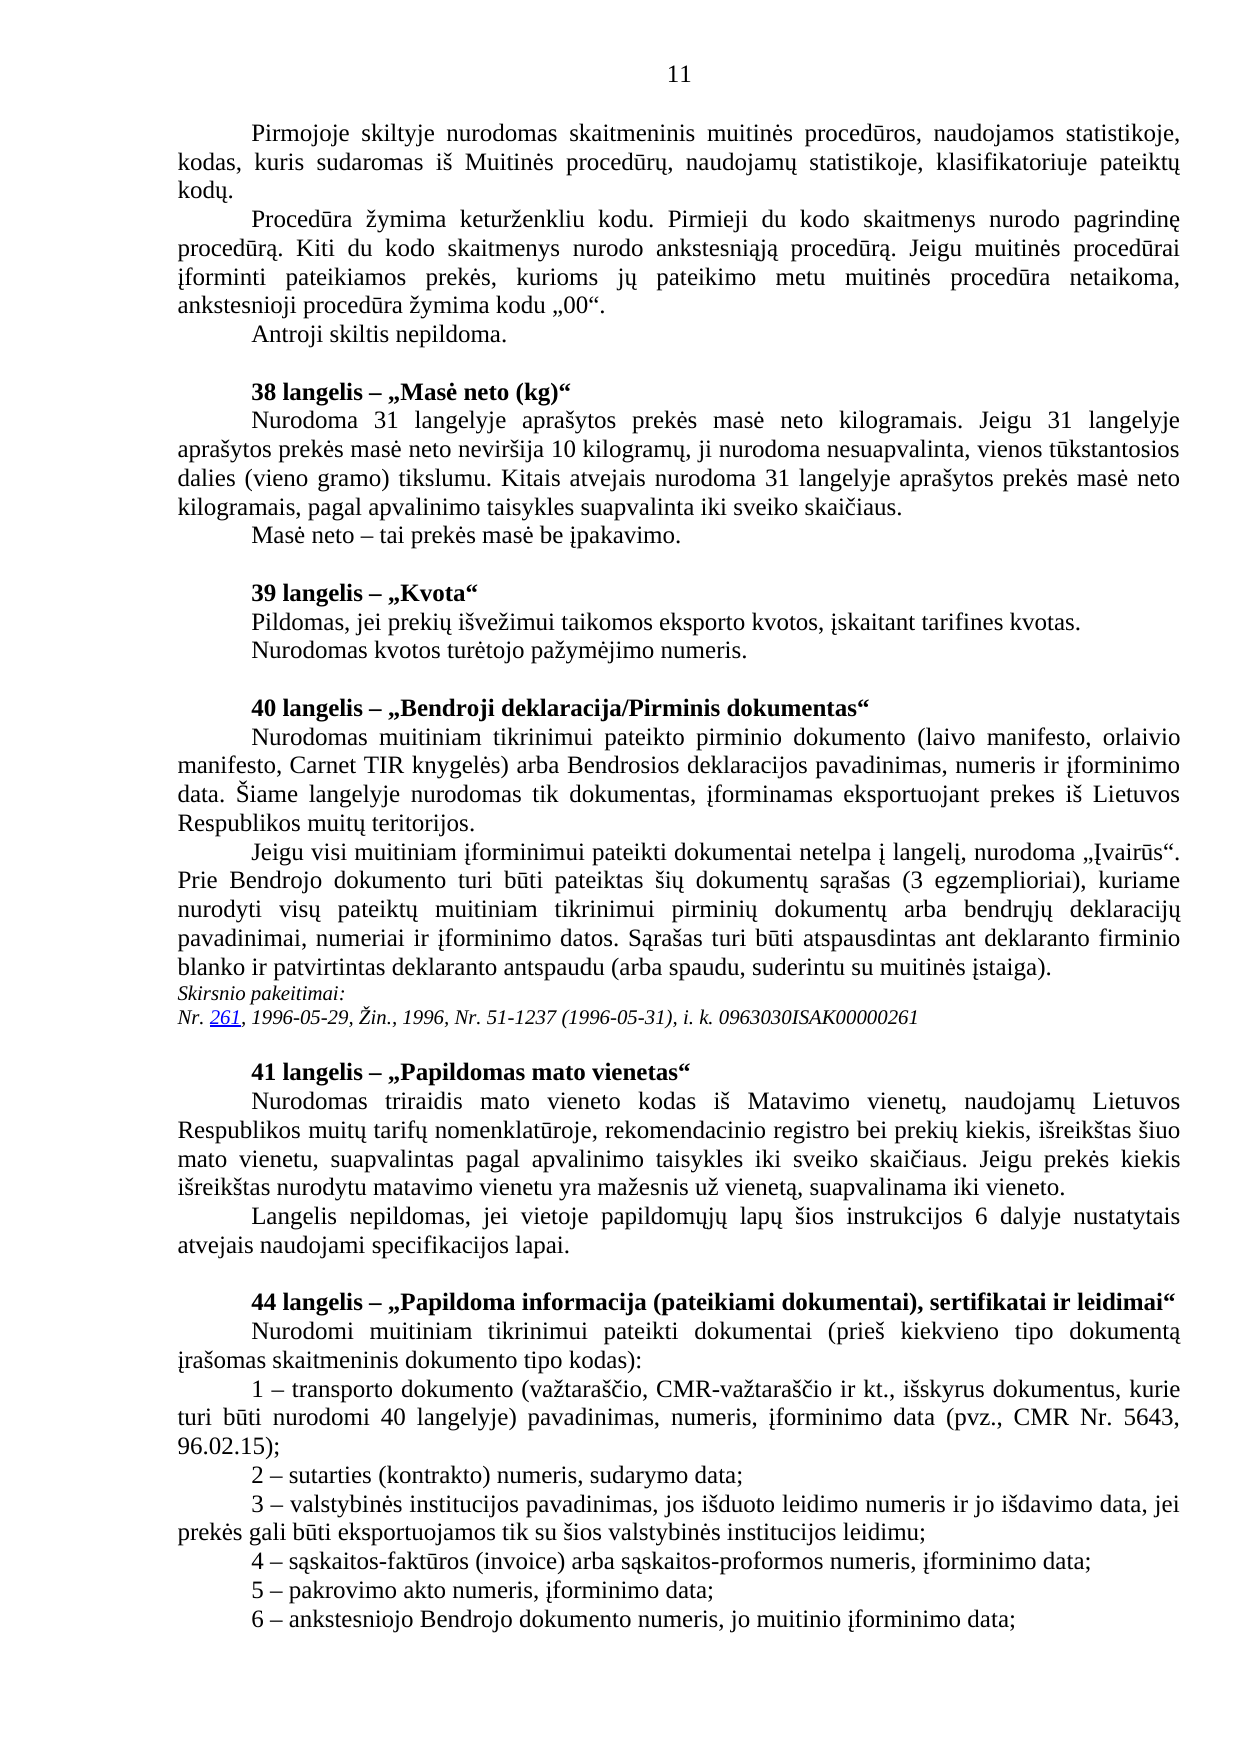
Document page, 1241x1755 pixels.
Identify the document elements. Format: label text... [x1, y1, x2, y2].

text 3 – valstybinės institucijos pavadinimas, jos išduoto leidimo numeris ir jo išdavimo data, jei prekės gali būti eksportuojamos tik su šios valstybinės institucijos leidimu; [177, 1489, 1181, 1546]
text Pildomas, jei prekių išvežimui taikomos eksporto kvotos, įskaitant tarifines kvotas. [177, 607, 1181, 636]
text Nurodomi muitiniam tikrinimui pateikti dokumentai (prieš kiekvieno tipo dokumentą įrašomas skaitmeninis dokumento tipo kodas): [177, 1316, 1181, 1374]
text Procedūra žymima keturženkliu kodu. Pirmieji du kodo skaitmenys nurodo pagrindinę procedūrą. Kiti du kodo skaitmenys nurodo ankstesniąją procedūrą. Jeigu muitinės procedūrai įforminti pateikiamos prekės, kurioms jų pateikimo metu muitinės procedūra netaikoma, ankstesnioji procedūra žymima kodu „00“. [177, 204, 1181, 319]
text Pirmojoje skiltyje nurodomas skaitmeninis muitinės procedūros, naudojamos statistikoje, kodas, kuris sudaromas iš Muitinės procedūrų, naudojamų statistikoje, klasifikatoriuje pateiktų kodų. [177, 118, 1181, 204]
text 44 langelis – „Papildoma informacija (pateikiami dokumentai), sertifikatai ir leidimai“ [177, 1287, 1181, 1316]
text 4 – sąskaitos-faktūros (invoice) arba sąskaitos-proformos numeris, įforminimo data; [177, 1546, 1181, 1575]
text 41 langelis – „Papildomas mato vienetas“ [177, 1057, 1181, 1086]
text Jeigu visi muitiniam įforminimui pateikti dokumentai netelpa į langelį, nurodoma „Įvairūs“. Prie Bendrojo dokumento turi būti pateiktas šių dokumentų sąrašas (3 egzemplioriai), kuriame nurodyti visų pateiktų muitiniam tikrinimui pirminių dokumentų arba bendrųjų deklaracijų pavadinimai, numeriai ir įforminimo datos. Sąrašas turi būti atspausdintas ant deklaranto firminio blanko ir patvirtintas deklaranto antspaudu (arba spaudu, suderintu su muitinės įstaiga). [177, 837, 1181, 981]
text Nurodomas triraidis mato vieneto kodas iš Matavimo vienetų, naudojamų Lietuvos Respublikos muitų tarifų nomenklatūroje, rekomendacinio registro bei prekių kiekis, išreikštas šiuo mato vienetu, suapvalintas pagal apvalinimo taisykles iki sveiko skaičiaus. Jeigu prekės kiekis išreikštas nurodytu matavimo vienetu yra mažesnis už vienetą, suapvalinama iki vieneto. [177, 1086, 1181, 1201]
text 38 langelis – „Masė neto (kg)“ [177, 377, 1181, 406]
text 1 – transporto dokumento (važtaraščio, CMR-važtaraščio ir kt., išskyrus dokumentus, kurie turi būti nurodomi 40 langelyje) pavadinimas, numeris, įforminimo data (pvz., CMR Nr. 5643, 96.02.15); [177, 1374, 1181, 1460]
text 6 – ankstesniojo Bendrojo dokumento numeris, jo muitinio įforminimo data; [177, 1604, 1181, 1632]
text Masė neto – tai prekės masė be įpakavimo. [177, 521, 1181, 549]
text Antroji skiltis nepildoma. [177, 319, 1181, 348]
text 2 – sutarties (kontrakto) numeris, sudarymo data; [177, 1460, 1181, 1489]
text Skirsnio pakeitimai: [177, 981, 1181, 1005]
text Nurodomas muitiniam tikrinimui pateikto pirminio dokumento (laivo manifesto, orlaivio manifesto, Carnet TIR knygelės) arba Bendrosios deklaracijos pavadinimas, numeris ir įforminimo data. Šiame langelyje nurodomas tik dokumentas, įforminamas eksportuojant prekes iš Lietuvos Respublikos muitų teritorijos. [177, 722, 1181, 837]
text 40 langelis – „Bendroji deklaracija/Pirminis dokumentas“ [177, 693, 1181, 722]
text 39 langelis – „Kvota“ [177, 578, 1181, 607]
text Nurodomas kvotos turėtojo pažymėjimo numeris. [177, 636, 1181, 664]
text 5 – pakrovimo akto numeris, įforminimo data; [177, 1575, 1181, 1604]
text Nr. 261, 1996-05-29, Žin., 1996, Nr. 51-1237 (1996-05-31), i. k. 0963030ISAK00000261 [177, 1005, 1181, 1029]
text Nurodoma 31 langelyje aprašytos prekės masė neto kilogramais. Jeigu 31 langelyje aprašytos prekės masė neto neviršija 10 kilogramų, ji nurodoma nesuapvalinta, vienos tūkstantosios dalies (vieno gramo) tikslumu. Kitais atvejais nurodoma 31 langelyje aprašytos prekės masė neto kilogramais, pagal apvalinimo taisykles suapvalinta iki sveiko skaičiaus. [177, 406, 1181, 521]
text Langelis nepildomas, jei vietoje papildomųjų lapų šios instrukcijos 6 dalyje nustatytais atvejais naudojami specifikacijos lapai. [177, 1201, 1181, 1259]
